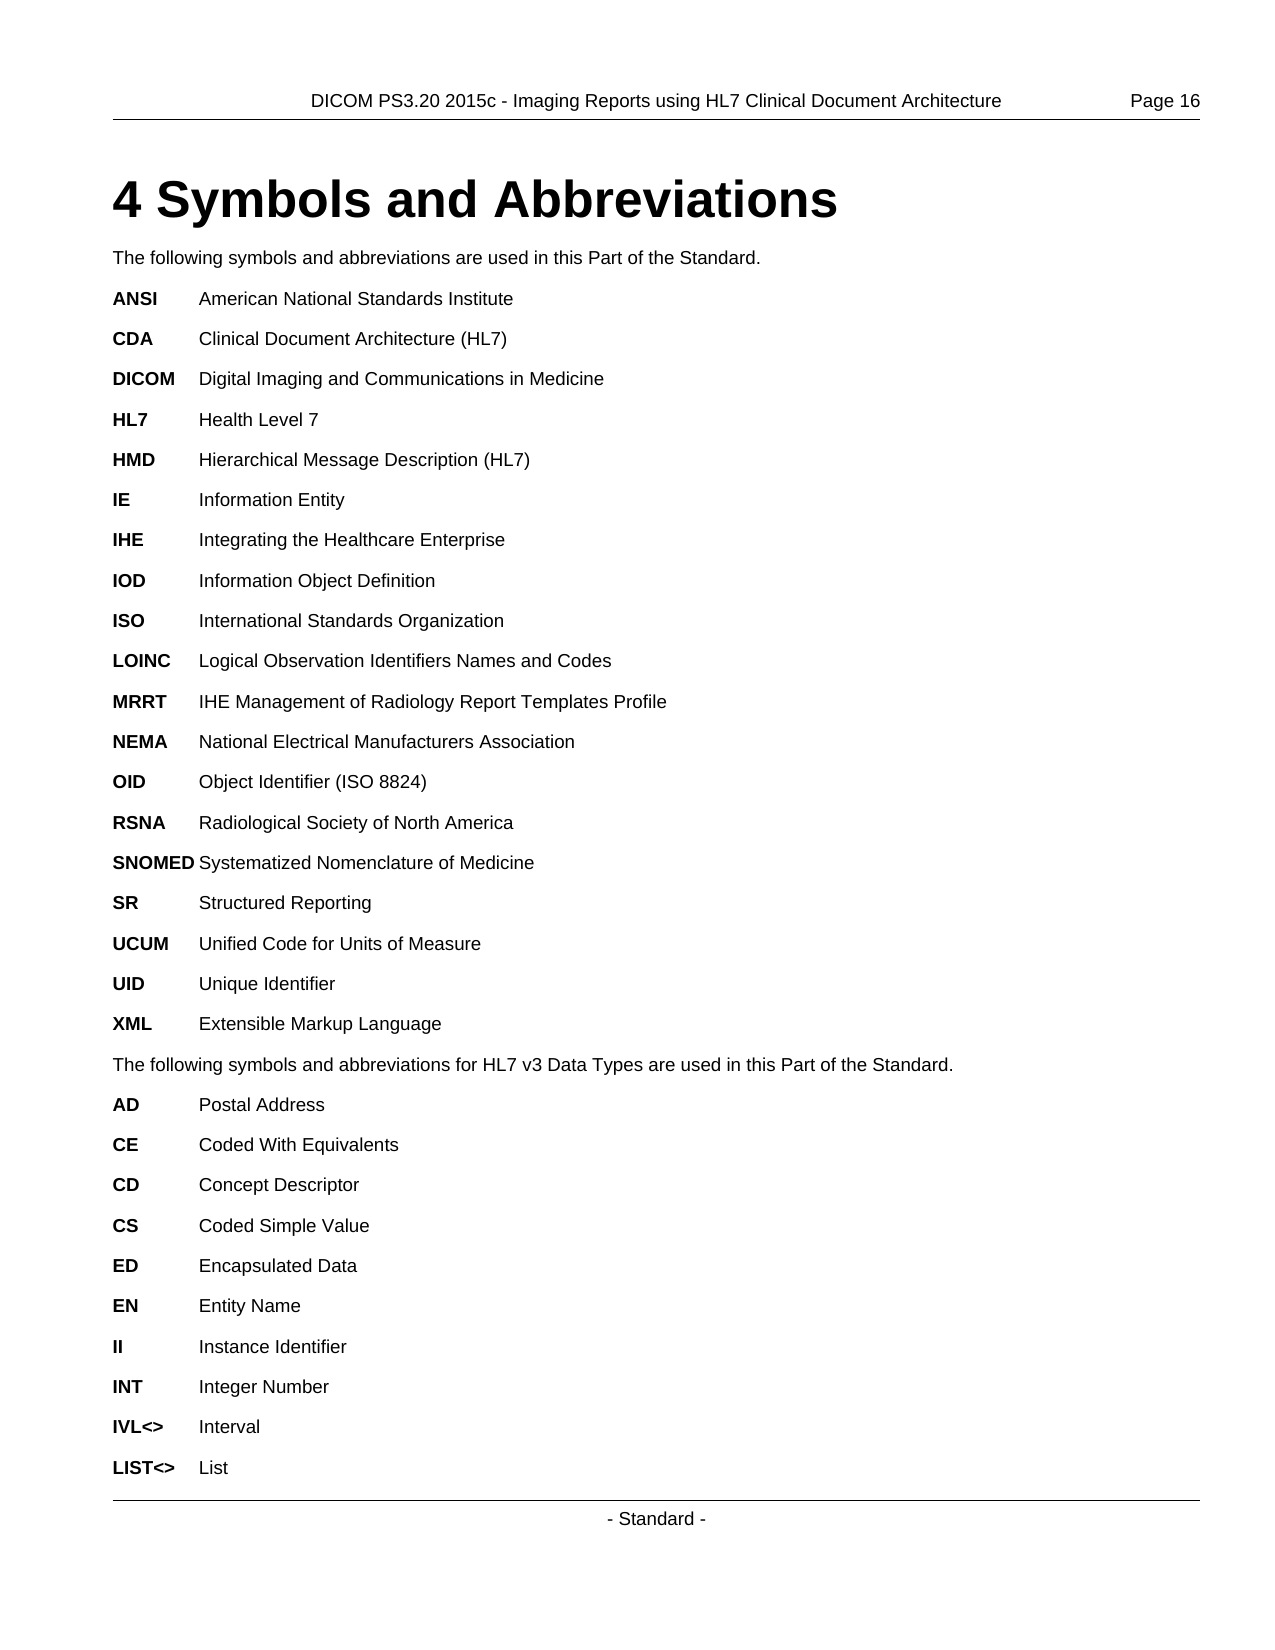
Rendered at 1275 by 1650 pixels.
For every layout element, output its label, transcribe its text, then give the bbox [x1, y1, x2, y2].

text AD Postal Address [112, 1094, 1200, 1115]
text IE Information Entity [112, 489, 1200, 511]
text ISO International Standards Organization [112, 610, 1200, 631]
text HMD Hierarchical Message Description (HL7) [112, 449, 1200, 470]
text HL7 Health Level 7 [112, 408, 1200, 430]
text UID Unique Identifier [112, 973, 1200, 994]
text SNOMED Systematized Nomenclature of Medicine [112, 852, 1200, 873]
text CS Coded Simple Value [112, 1214, 1200, 1236]
text DICOM Digital Imaging and Communications in Medicine [112, 368, 1200, 389]
text INT Integer Number [112, 1376, 1200, 1397]
text IHE Integrating the Healthcare Enterprise [112, 529, 1200, 551]
text NEMA National Electrical Manufacturers Association [112, 731, 1200, 752]
text MRRT IHE Management of Radiology Report Templates Profile [112, 691, 1200, 712]
text IOD Information Object Definition [112, 569, 1200, 591]
text The following symbols and abbreviations are used in this Part of the Standard. [112, 247, 1200, 269]
text The following symbols and abbreviations for HL7 v3 Data Types are used in this Part of the Standard. [112, 1053, 1200, 1075]
text II Instance Identifier [112, 1336, 1200, 1357]
text UCUM Unified Code for Units of Measure [112, 932, 1200, 954]
text EN Entity Name [112, 1295, 1200, 1317]
text SR Structured Reporting [112, 892, 1200, 914]
text CDA Clinical Document Architecture (HL7) [112, 328, 1200, 349]
text LOINC Logical Observation Identifiers Names and Codes [112, 650, 1200, 672]
text IVL<> Interval [112, 1416, 1200, 1438]
text CE Coded With Equivalents [112, 1134, 1200, 1156]
text CD Concept Descriptor [112, 1174, 1200, 1196]
text ED Encapsulated Data [112, 1255, 1200, 1276]
text XML Extensible Markup Language [112, 1013, 1200, 1034]
text 4 Symbols and Abbreviations [112, 169, 1200, 228]
text LIST<> List [112, 1456, 1200, 1478]
text ANSI American National Standards Institute [112, 287, 1200, 309]
text RSNA Radiological Society of North America [112, 811, 1200, 833]
text OID Object Identifier (ISO 8824) [112, 771, 1200, 793]
